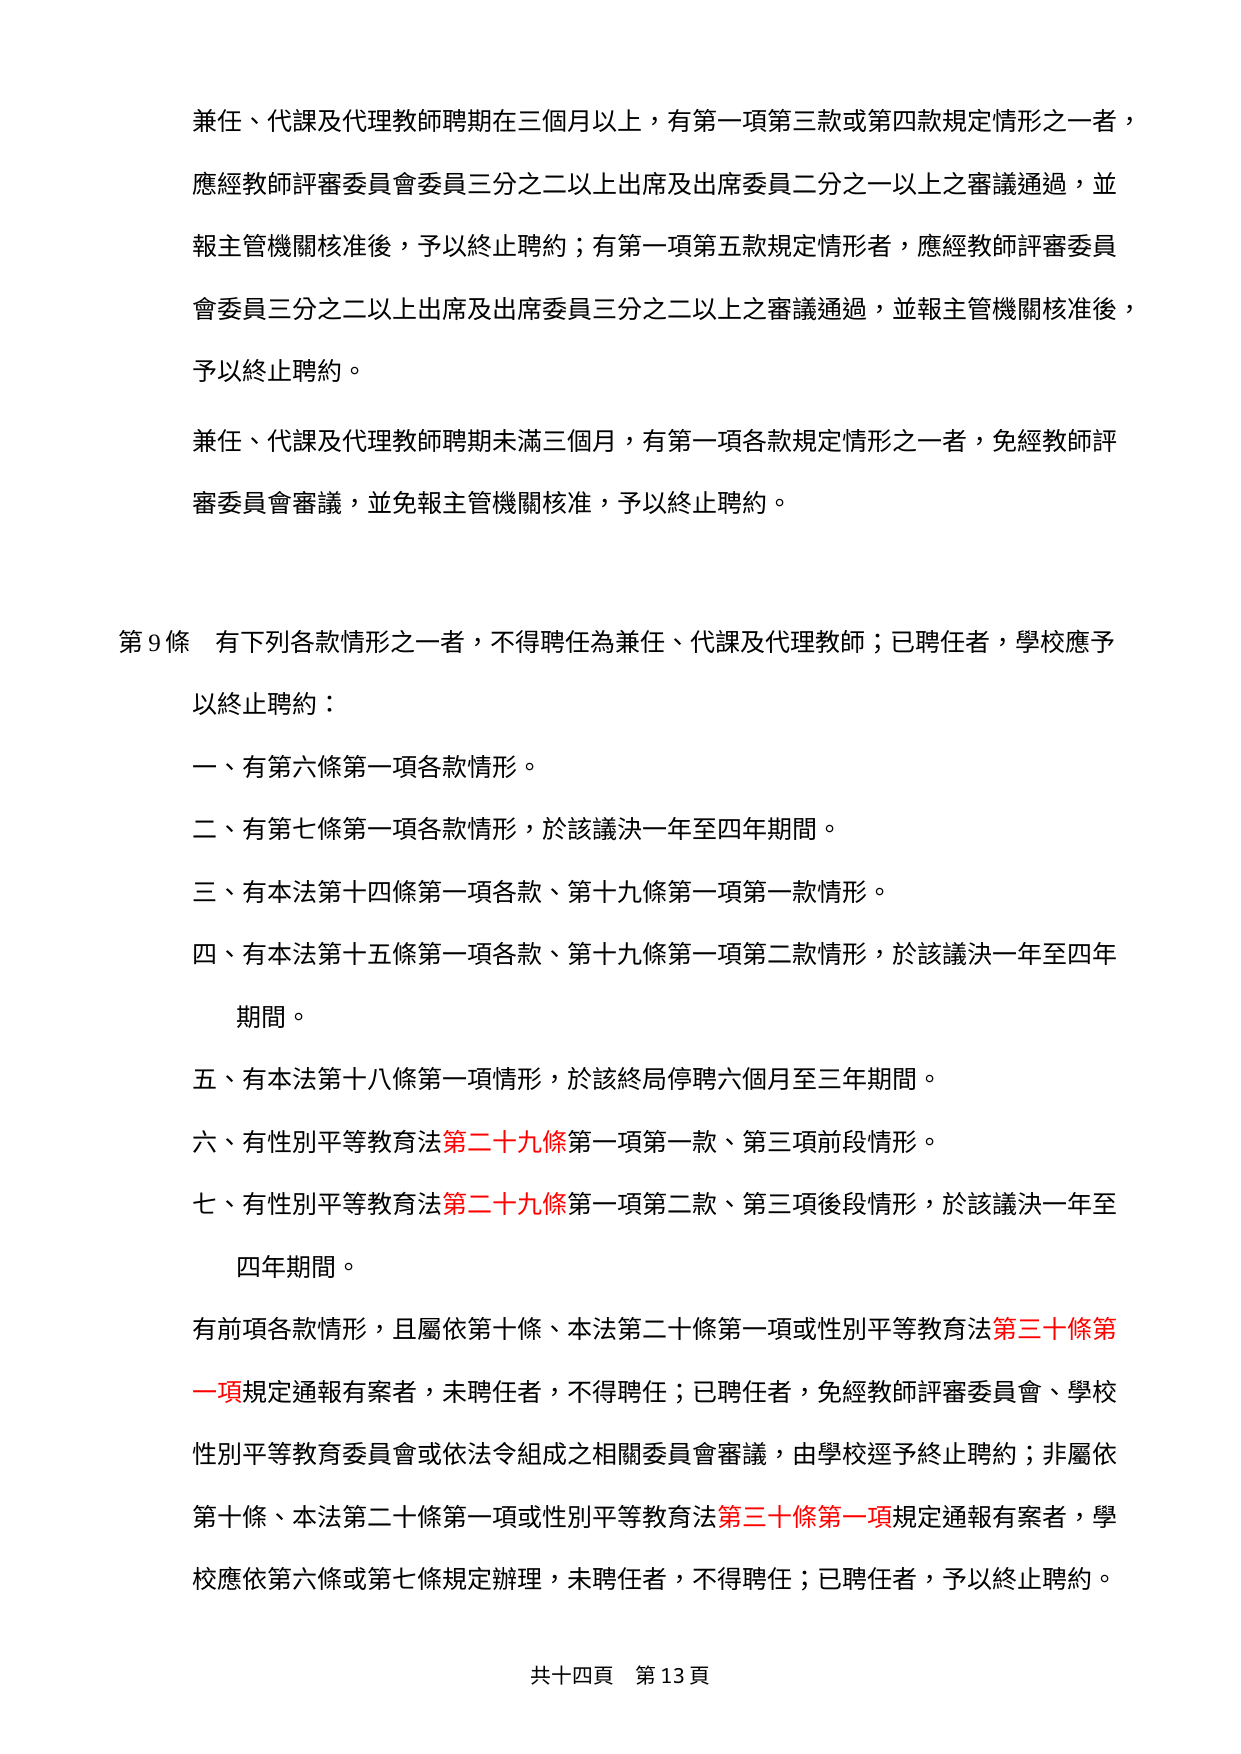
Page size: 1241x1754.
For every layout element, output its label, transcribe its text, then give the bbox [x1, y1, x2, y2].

text 一、有第六條第一項各款情形。 [192, 724, 1122, 786]
text 兼任、代課及代理教師聘期在三個月以上，有第一項第三款或第四款規定情形之一者，應經教師評審委員會委員三分之二以上出席及出席委員二分之一以上之審議通過，並報主管機關核准後，予以終止聘約；有第一項第五款規定情形者，應經教師評審委員會委員三分之二以上出席及出席委員三分之二以上之審議通過，並報主管機關核准後，予以終止聘約。 [192, 78, 1122, 391]
text 六、有性別平等教育法第二十九條第一項第一款、第三項前段情形。 [192, 1099, 1122, 1161]
text 兼任、代課及代理教師聘期未滿三個月，有第一項各款規定情形之一者，免經教師評審委員會審議，並免報主管機關核准，予以終止聘約。 [192, 397, 1122, 522]
text 四、有本法第十五條第一項各款、第十九條第一項第二款情形，於該議決一年至四年期間。 [192, 911, 1122, 1036]
text 三、有本法第十四條第一項各款、第十九條第一項第一款情形。 [192, 849, 1122, 911]
text 二、有第七條第一項各款情形，於該議決一年至四年期間。 [192, 786, 1122, 849]
text 五、有本法第十八條第一項情形，於該終局停聘六個月至三年期間。 [192, 1036, 1122, 1099]
text 第9條 有下列各款情形之一者，不得聘任為兼任、代課及代理教師；已聘任者，學校應予以終止聘約： [118, 599, 1122, 724]
text 有前項各款情形，且屬依第十條、本法第二十條第一項或性別平等教育法第三十條第一項規定通報有案者，未聘任者，不得聘任；已聘任者，免經教師評審委員會、學校性別平等教育委員會或依法令組成之相關委員會審議，由學校逕予終止聘約；非屬依第十條、本法第二十條第一項或性別平等教育法第三十條第一項規定通報有案者，學校應依第六條或第七條規定辦理，未聘任者，不得聘任；已聘任者，予以終止聘約。 [192, 1286, 1122, 1599]
text 七、有性別平等教育法第二十九條第一項第二款、第三項後段情形，於該議決一年至四年期間。 [192, 1161, 1122, 1286]
